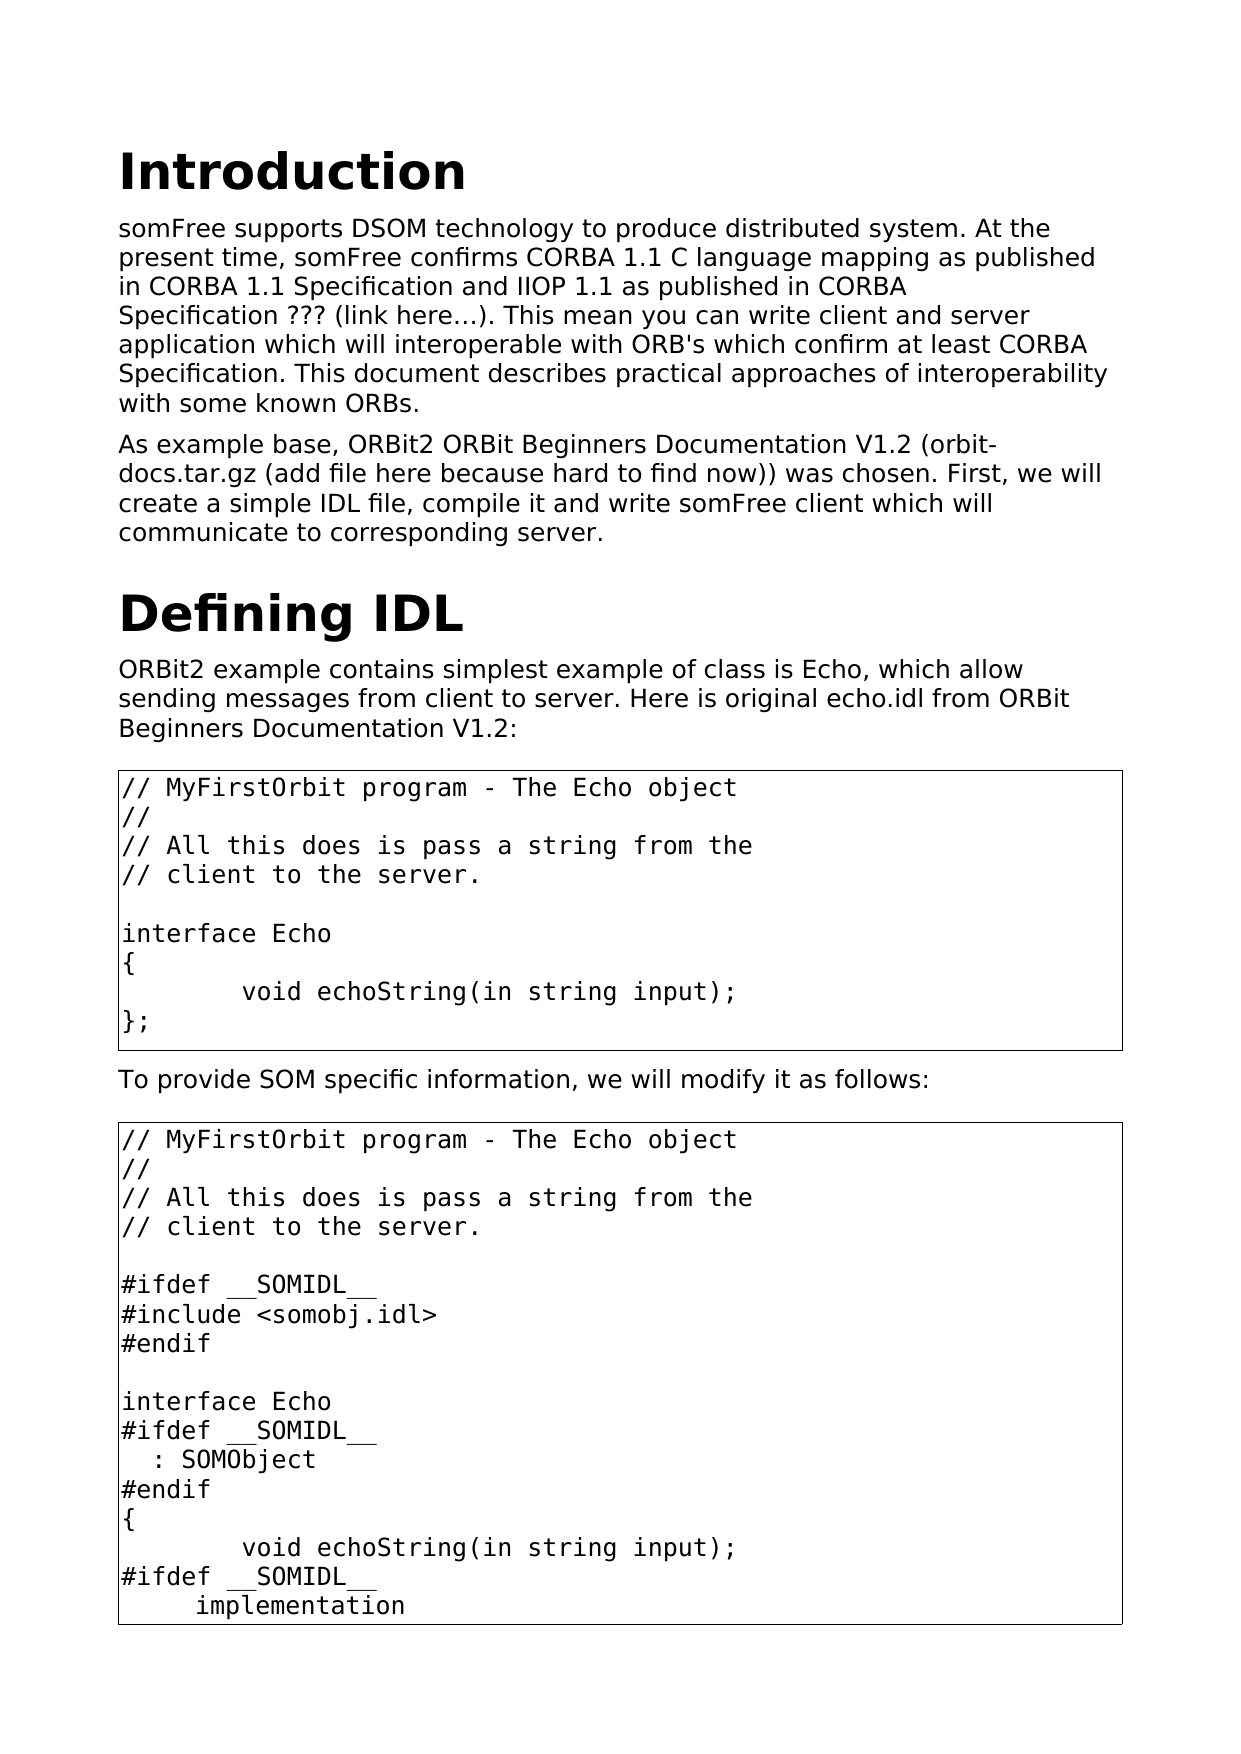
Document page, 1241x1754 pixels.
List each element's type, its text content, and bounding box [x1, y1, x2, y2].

text ORBit2 example contains simplest example of class is Echo, which allow sending messages from client to server. Here is original echo.idl from ORBit Beginners Documentation V1.2: [118, 655, 1122, 743]
text As example base, ORBit2 ORBit Beginners Documentation V1.2 (orbit-docs.tar.gz (add file here because hard to find now)) was chosen. First, we will create a simple IDL file, compile it and write somFree client which will communicate to corresponding server. [118, 431, 1122, 547]
table_header // MyFirstOrbit program - The Echo object // // All this does is pass a string from the // client to the server. interface Echo { void echoString(in string input); }; [119, 771, 1122, 1050]
text To provide SOM specific information, we will modify it as follows: [118, 1065, 1122, 1094]
subtitle Defining IDL [118, 585, 1122, 643]
table_header // MyFirstOrbit program - The Echo object // // All this does is pass a string from the // client to the server. #ifdef __SOMIDL__ #include <somobj.idl> #endif interface Echo #ifdef __SOMIDL__ : SOMObject #endif { void echoString(in string input); #ifdef __SOMIDL__ implementation [119, 1123, 1122, 1623]
text somFree supports DSOM technology to produce distributed system. At the present time, somFree confirms CORBA 1.1 C language mapping as published in CORBA 1.1 Specification and IIOP 1.1 as published in CORBA Specification ??? (link here…). This mean you can write client and server application which will interoperable with ORB's which confirm at least CORBA Specification. This document describes practical approaches of interoperability with some known ORBs. [118, 214, 1122, 418]
subtitle Introduction [118, 143, 1122, 201]
